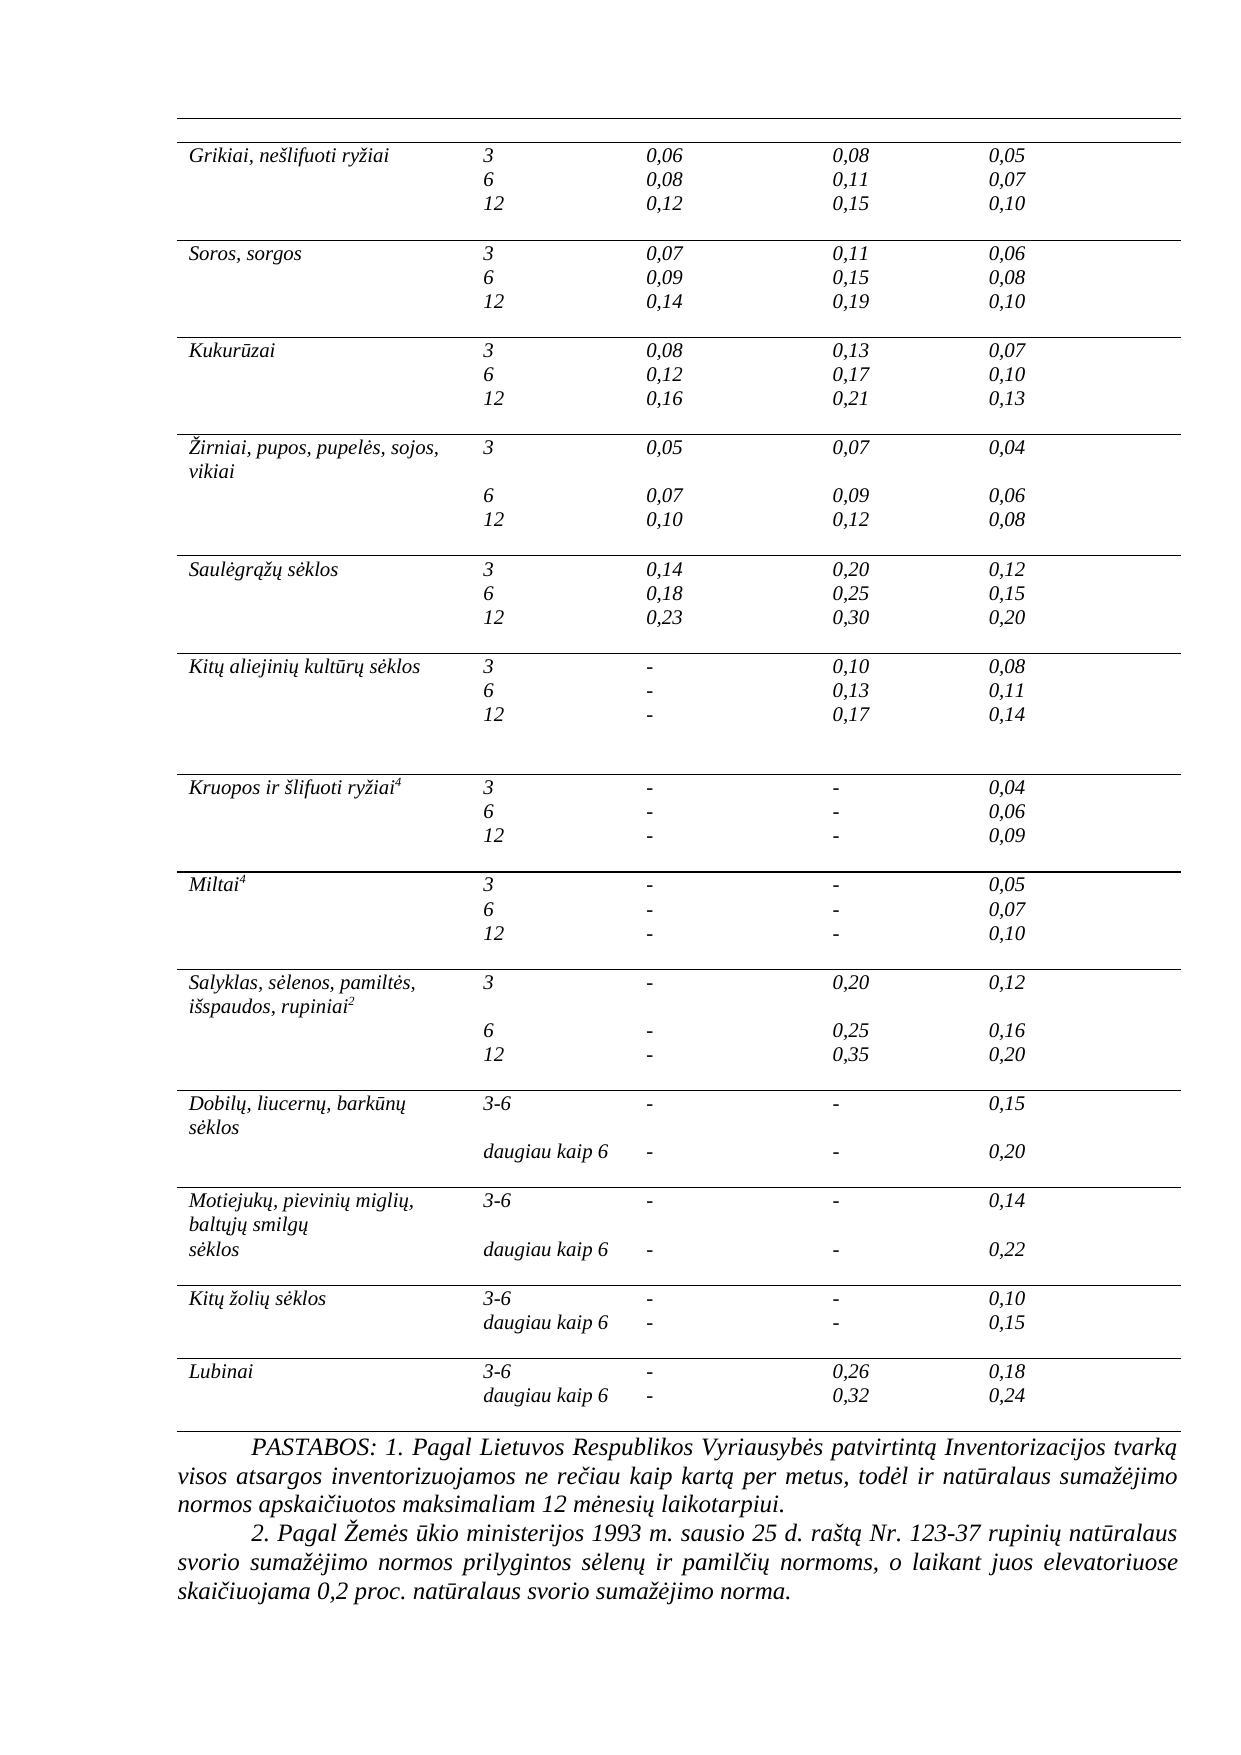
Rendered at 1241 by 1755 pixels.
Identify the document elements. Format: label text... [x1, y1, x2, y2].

table_cell [821, 119, 977, 142]
table_cell Kitų aliejinių kultūrų sėklos [177, 654, 472, 678]
table_cell 0,10 [821, 654, 977, 678]
table_cell [977, 215, 1181, 239]
table_cell [977, 847, 1181, 871]
table_cell - [635, 799, 821, 823]
table_cell 12 [472, 605, 635, 629]
table_cell 0,13 [977, 386, 1181, 410]
table_cell [821, 629, 977, 653]
table_cell [635, 1261, 821, 1284]
table_cell [635, 1163, 821, 1187]
table_cell 12 [472, 289, 635, 313]
table_cell [977, 1334, 1181, 1358]
table_cell Grikiai, nešlifuoti ryžiai [177, 143, 472, 167]
table_cell 0,06 [635, 143, 821, 167]
table_cell [177, 702, 472, 726]
table_cell [177, 1261, 472, 1284]
table_cell [177, 1383, 472, 1407]
table_cell 0,10 [635, 507, 821, 531]
table_cell [177, 1163, 472, 1187]
table_cell [635, 531, 821, 555]
table_cell [177, 483, 472, 507]
table_cell - [821, 896, 977, 921]
table_cell [177, 847, 472, 871]
table_cell [635, 750, 821, 774]
table_cell 3 [472, 435, 635, 483]
table_cell 0,12 [821, 507, 977, 531]
table_cell 0,07 [635, 241, 821, 264]
table_cell [177, 531, 472, 555]
table_cell 3-6 [472, 1359, 635, 1383]
table_cell [635, 847, 821, 871]
table_cell 0,15 [977, 1310, 1181, 1334]
table_cell - [821, 873, 977, 896]
table_cell 0,09 [977, 823, 1181, 847]
table_cell [977, 531, 1181, 555]
table_cell [472, 726, 635, 750]
table_cell - [821, 775, 977, 799]
table_cell [821, 1163, 977, 1187]
table_cell 0,07 [977, 338, 1181, 362]
table_cell 0,05 [635, 435, 821, 483]
table_cell [472, 410, 635, 434]
table_cell 3-6 [472, 1188, 635, 1236]
table_cell [177, 1139, 472, 1163]
table_cell [635, 215, 821, 239]
table_cell [977, 410, 1181, 434]
table_cell Miltai4 [177, 873, 472, 896]
table_cell - [635, 678, 821, 702]
table_cell 6 [472, 799, 635, 823]
table_cell [635, 119, 821, 142]
table_cell [472, 750, 635, 774]
table_cell 0,15 [977, 581, 1181, 604]
table_cell - [635, 1091, 821, 1139]
table_cell [472, 215, 635, 239]
table_cell [177, 629, 472, 653]
table_cell [821, 726, 977, 750]
table_cell 0,25 [821, 1018, 977, 1042]
table_cell 0,10 [977, 1286, 1181, 1310]
table_cell 0,08 [635, 338, 821, 362]
text PASTABOS: 1. Pagal Lietuvos Respublikos Vyriausybės patvirtintą Inventorizacijos tvarką visos atsargos inventorizuojamos ne rečiau kaip kartą per metus, todėl ir natūralaus sumažėjimo normos apskaičiuotos maksimaliam 12 mėnesių laikotarpiui. [177, 1432, 1181, 1518]
table_cell sėklos [177, 1236, 472, 1261]
table_cell [177, 726, 472, 750]
table_cell Žirniai, pupos, pupelės, sojos, vikiai [177, 435, 472, 483]
table_cell 12 [472, 823, 635, 847]
table_cell 3 [472, 970, 635, 1018]
table_cell 3 [472, 338, 635, 362]
table_cell 6 [472, 362, 635, 386]
table_cell 0,11 [821, 241, 977, 264]
table_cell [472, 1066, 635, 1090]
table_cell [472, 945, 635, 969]
table_cell [177, 313, 472, 337]
table_cell 0,15 [977, 1091, 1181, 1139]
table_cell 0,09 [821, 483, 977, 507]
table_cell [177, 581, 472, 604]
table_cell 12 [472, 507, 635, 531]
table_cell 6 [472, 483, 635, 507]
table_cell - [635, 1359, 821, 1383]
table_cell [177, 921, 472, 944]
table_cell [472, 119, 635, 142]
table_cell [977, 1066, 1181, 1090]
table_cell [177, 386, 472, 410]
table_cell 0,15 [821, 265, 977, 289]
table_cell 0,05 [977, 873, 1181, 896]
table_cell 6 [472, 678, 635, 702]
table_cell [472, 1163, 635, 1187]
table_cell 0,12 [977, 970, 1181, 1018]
table_cell - [821, 1188, 977, 1236]
table_cell 0,30 [821, 605, 977, 629]
table_cell 0,25 [821, 581, 977, 604]
table_cell daugiau kaip 6 [472, 1236, 635, 1261]
table_cell 0,20 [821, 970, 977, 1018]
table_cell [177, 896, 472, 921]
table_cell - [635, 1310, 821, 1334]
table_cell [472, 629, 635, 653]
table_cell [177, 167, 472, 191]
table_cell 3 [472, 241, 635, 264]
table_cell 6 [472, 1018, 635, 1042]
table_cell 0,10 [977, 289, 1181, 313]
table_cell [177, 1018, 472, 1042]
table_cell 0,08 [977, 507, 1181, 531]
table_cell 0,14 [977, 702, 1181, 726]
table_cell 3 [472, 143, 635, 167]
table_cell - [635, 654, 821, 678]
table_cell - [821, 1310, 977, 1334]
table_cell 0,24 [977, 1383, 1181, 1407]
table_cell 3 [472, 775, 635, 799]
table_cell 6 [472, 896, 635, 921]
table_cell [977, 945, 1181, 969]
table_cell [472, 1261, 635, 1284]
table_cell 0,07 [635, 483, 821, 507]
table_cell 3 [472, 873, 635, 896]
table_cell [177, 1334, 472, 1358]
table_cell 12 [472, 702, 635, 726]
table_cell [177, 119, 472, 142]
table_cell 0,04 [977, 435, 1181, 483]
table_cell daugiau kaip 6 [472, 1383, 635, 1407]
table_cell [177, 678, 472, 702]
table_cell daugiau kaip 6 [472, 1310, 635, 1334]
table_cell [177, 191, 472, 215]
table_cell [821, 945, 977, 969]
table_cell 0,12 [635, 191, 821, 215]
table_cell 0,09 [635, 265, 821, 289]
table_cell 12 [472, 921, 635, 944]
table_cell [177, 605, 472, 629]
table_cell [472, 313, 635, 337]
table_cell [177, 410, 472, 434]
table_cell 3-6 [472, 1091, 635, 1139]
table_cell Kitų žolių sėklos [177, 1286, 472, 1310]
table_cell 3 [472, 654, 635, 678]
table_cell 6 [472, 581, 635, 604]
table_cell [821, 1261, 977, 1284]
table_cell 3 [472, 556, 635, 581]
table_cell 12 [472, 1042, 635, 1066]
table_cell Soros, sorgos [177, 241, 472, 264]
table_cell [821, 215, 977, 239]
table_cell 0,22 [977, 1236, 1181, 1261]
table_cell - [635, 775, 821, 799]
table_cell 0,16 [977, 1018, 1181, 1042]
table_cell [177, 799, 472, 823]
table_cell 0,08 [977, 654, 1181, 678]
table_cell 0,14 [977, 1188, 1181, 1236]
table_cell [977, 1407, 1181, 1431]
table_cell 0,20 [977, 605, 1181, 629]
table_cell - [821, 1236, 977, 1261]
table_cell 0,11 [977, 678, 1181, 702]
table_cell 0,20 [821, 556, 977, 581]
table_cell [177, 1066, 472, 1090]
table_cell 0,10 [977, 362, 1181, 386]
table_cell 6 [472, 265, 635, 289]
table_cell - [635, 1383, 821, 1407]
table_cell 12 [472, 191, 635, 215]
table_cell 0,32 [821, 1383, 977, 1407]
table_cell [635, 945, 821, 969]
table_cell 0,08 [977, 265, 1181, 289]
table_cell - [635, 921, 821, 944]
table_cell [635, 1334, 821, 1358]
table_cell 0,26 [821, 1359, 977, 1383]
table_cell - [635, 1139, 821, 1163]
table_cell 12 [472, 386, 635, 410]
table_cell Lubinai [177, 1359, 472, 1383]
table_cell 0,14 [635, 556, 821, 581]
table_cell 0,12 [635, 362, 821, 386]
table_cell [635, 313, 821, 337]
table_cell 0,10 [977, 191, 1181, 215]
table_cell - [635, 823, 821, 847]
table_cell [177, 945, 472, 969]
table_cell - [821, 921, 977, 944]
table_cell [635, 410, 821, 434]
table_cell - [635, 702, 821, 726]
table_cell [977, 629, 1181, 653]
table_cell Motiejukų, pievinių miglių, baltųjų smilgų [177, 1188, 472, 1236]
table_cell 0,13 [821, 678, 977, 702]
table_cell Dobilų, liucernų, barkūnų sėklos [177, 1091, 472, 1139]
table_cell [177, 265, 472, 289]
table_cell 0,06 [977, 241, 1181, 264]
table_cell - [635, 1018, 821, 1042]
table_cell 0,14 [635, 289, 821, 313]
table_cell [977, 1261, 1181, 1284]
table_cell - [635, 896, 821, 921]
table_cell - [635, 1236, 821, 1261]
table_cell [977, 726, 1181, 750]
table_cell [177, 362, 472, 386]
table_cell [635, 726, 821, 750]
table_cell 0,07 [977, 896, 1181, 921]
table_cell [177, 750, 472, 774]
table_cell [821, 410, 977, 434]
table_cell [821, 1334, 977, 1358]
table_cell [472, 847, 635, 871]
table_cell [177, 289, 472, 313]
table_cell [977, 313, 1181, 337]
table_cell 0,11 [821, 167, 977, 191]
table_cell [177, 215, 472, 239]
table_cell 0,05 [977, 143, 1181, 167]
table_cell [821, 1407, 977, 1431]
table_cell - [821, 1091, 977, 1139]
table_cell [177, 823, 472, 847]
table_cell 0,04 [977, 775, 1181, 799]
table_cell [635, 629, 821, 653]
table_cell Kruopos ir šlifuoti ryžiai4 [177, 775, 472, 799]
table_cell [177, 1042, 472, 1066]
table_cell 0,12 [977, 556, 1181, 581]
table_cell [177, 507, 472, 531]
table_cell [821, 750, 977, 774]
table_cell - [635, 873, 821, 896]
table_cell [635, 1407, 821, 1431]
table_cell - [821, 799, 977, 823]
table_cell 0,23 [635, 605, 821, 629]
table_cell - [635, 1188, 821, 1236]
table_cell [821, 847, 977, 871]
table_cell 0,08 [635, 167, 821, 191]
table_cell - [635, 970, 821, 1018]
table_cell [635, 1066, 821, 1090]
table_cell 0,21 [821, 386, 977, 410]
table_cell Kukurūzai [177, 338, 472, 362]
table_cell - [635, 1286, 821, 1310]
table_cell 0,20 [977, 1042, 1181, 1066]
table_cell 0,18 [635, 581, 821, 604]
table_cell [977, 119, 1181, 142]
table_cell 0,18 [977, 1359, 1181, 1383]
table_cell Saulėgrąžų sėklos [177, 556, 472, 581]
table_cell 0,35 [821, 1042, 977, 1066]
table_cell [472, 531, 635, 555]
table_cell 0,06 [977, 799, 1181, 823]
table_cell 0,17 [821, 362, 977, 386]
table_cell 0,17 [821, 702, 977, 726]
table_cell 0,06 [977, 483, 1181, 507]
table_cell daugiau kaip 6 [472, 1139, 635, 1163]
table_cell 0,13 [821, 338, 977, 362]
table_cell - [635, 1042, 821, 1066]
table_cell 6 [472, 167, 635, 191]
table_cell [472, 1334, 635, 1358]
table_cell Salyklas, sėlenos, pamiltės, išspaudos, rupiniai2 [177, 970, 472, 1018]
table_cell [977, 1163, 1181, 1187]
table_cell [472, 1407, 635, 1431]
table_cell [821, 1066, 977, 1090]
table_cell - [821, 1286, 977, 1310]
table_cell 0,15 [821, 191, 977, 215]
table_cell [177, 1310, 472, 1334]
table_cell [177, 1407, 472, 1431]
table_cell 0,20 [977, 1139, 1181, 1163]
table_cell 0,08 [821, 143, 977, 167]
table_cell - [821, 823, 977, 847]
table_cell 0,07 [821, 435, 977, 483]
table_cell [821, 313, 977, 337]
table_cell 0,10 [977, 921, 1181, 944]
text 2. Pagal Žemės ūkio ministerijos 1993 m. sausio 25 d. raštą Nr. 123-37 rupinių natūralaus svorio sumažėjimo normos prilygintos sėlenų ir pamilčių normoms, o laikant juos elevatoriuose skaičiuojama 0,2 proc. natūralaus svorio sumažėjimo norma. [177, 1518, 1181, 1604]
table_cell 0,07 [977, 167, 1181, 191]
table_cell [821, 531, 977, 555]
table_cell 0,19 [821, 289, 977, 313]
table_cell 3-6 [472, 1286, 635, 1310]
table_cell 0,16 [635, 386, 821, 410]
table_cell [977, 750, 1181, 774]
table_cell - [821, 1139, 977, 1163]
